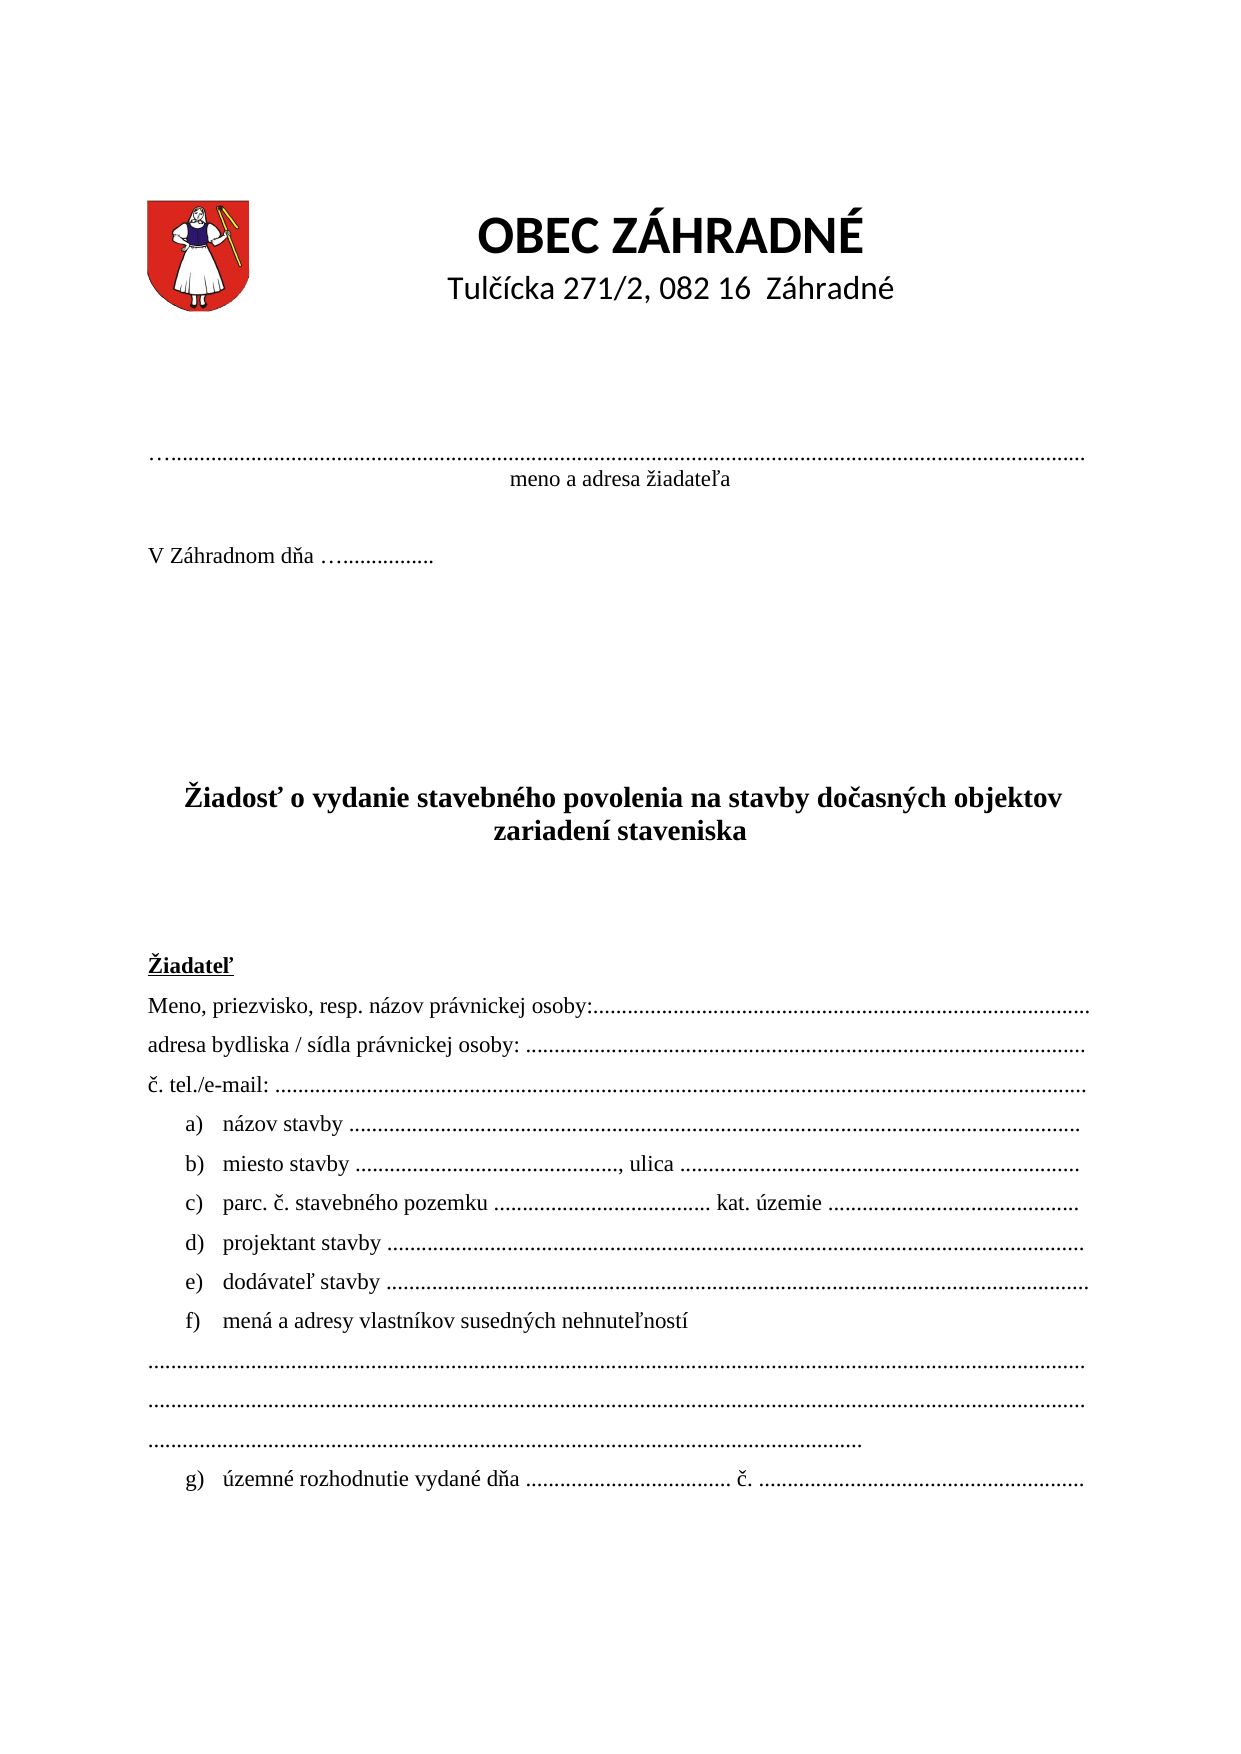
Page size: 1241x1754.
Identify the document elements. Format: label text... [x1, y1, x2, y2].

list parc. č. stavebného pozemku ...................................... kat. územie ............................................ [185, 1189, 1092, 1216]
text ..................................................................................................................................................................................................................................................................................................................................................................................................................................................................... [148, 1347, 1092, 1452]
list projektant stavby .......................................................................................................................... [185, 1229, 1092, 1255]
list dodávateľ stavby ........................................................................................................................... [185, 1268, 1092, 1294]
text meno a adresa žiadateľa [148, 466, 1092, 492]
text č. tel./e-mail: .............................................................................................................................................. [148, 1071, 1092, 1097]
text Žiadateľ [148, 952, 1092, 979]
list územné rozhodnutie vydané dňa .................................... č. ......................................................... [185, 1466, 1092, 1492]
text Žiadosť o vydanie stavebného povolenia na stavby dočasných objektov zariadení staveniska [148, 780, 1092, 847]
text adresa bydliska / sídla právnickej osoby: .................................................................................................. [148, 1031, 1092, 1058]
text [148, 279, 175, 307]
text OBEC ZÁHRADNÉ [249, 201, 1092, 267]
list mená a adresy vlastníkov susedných nehnuteľností [185, 1308, 1092, 1334]
text Tulčícka 271/2, 082 16 Záhradné [224, 267, 1092, 307]
text Meno, priezvisko, resp. názov právnickej osoby:....................................................................................... [148, 992, 1092, 1018]
text …................................................................................................................................................................ [148, 439, 1092, 466]
list názov stavby ................................................................................................................................ [185, 1110, 1092, 1137]
text V Záhradnom dňa …................ [148, 542, 1092, 569]
list miesto stavby .............................................., ulica ...................................................................... [185, 1150, 1092, 1176]
